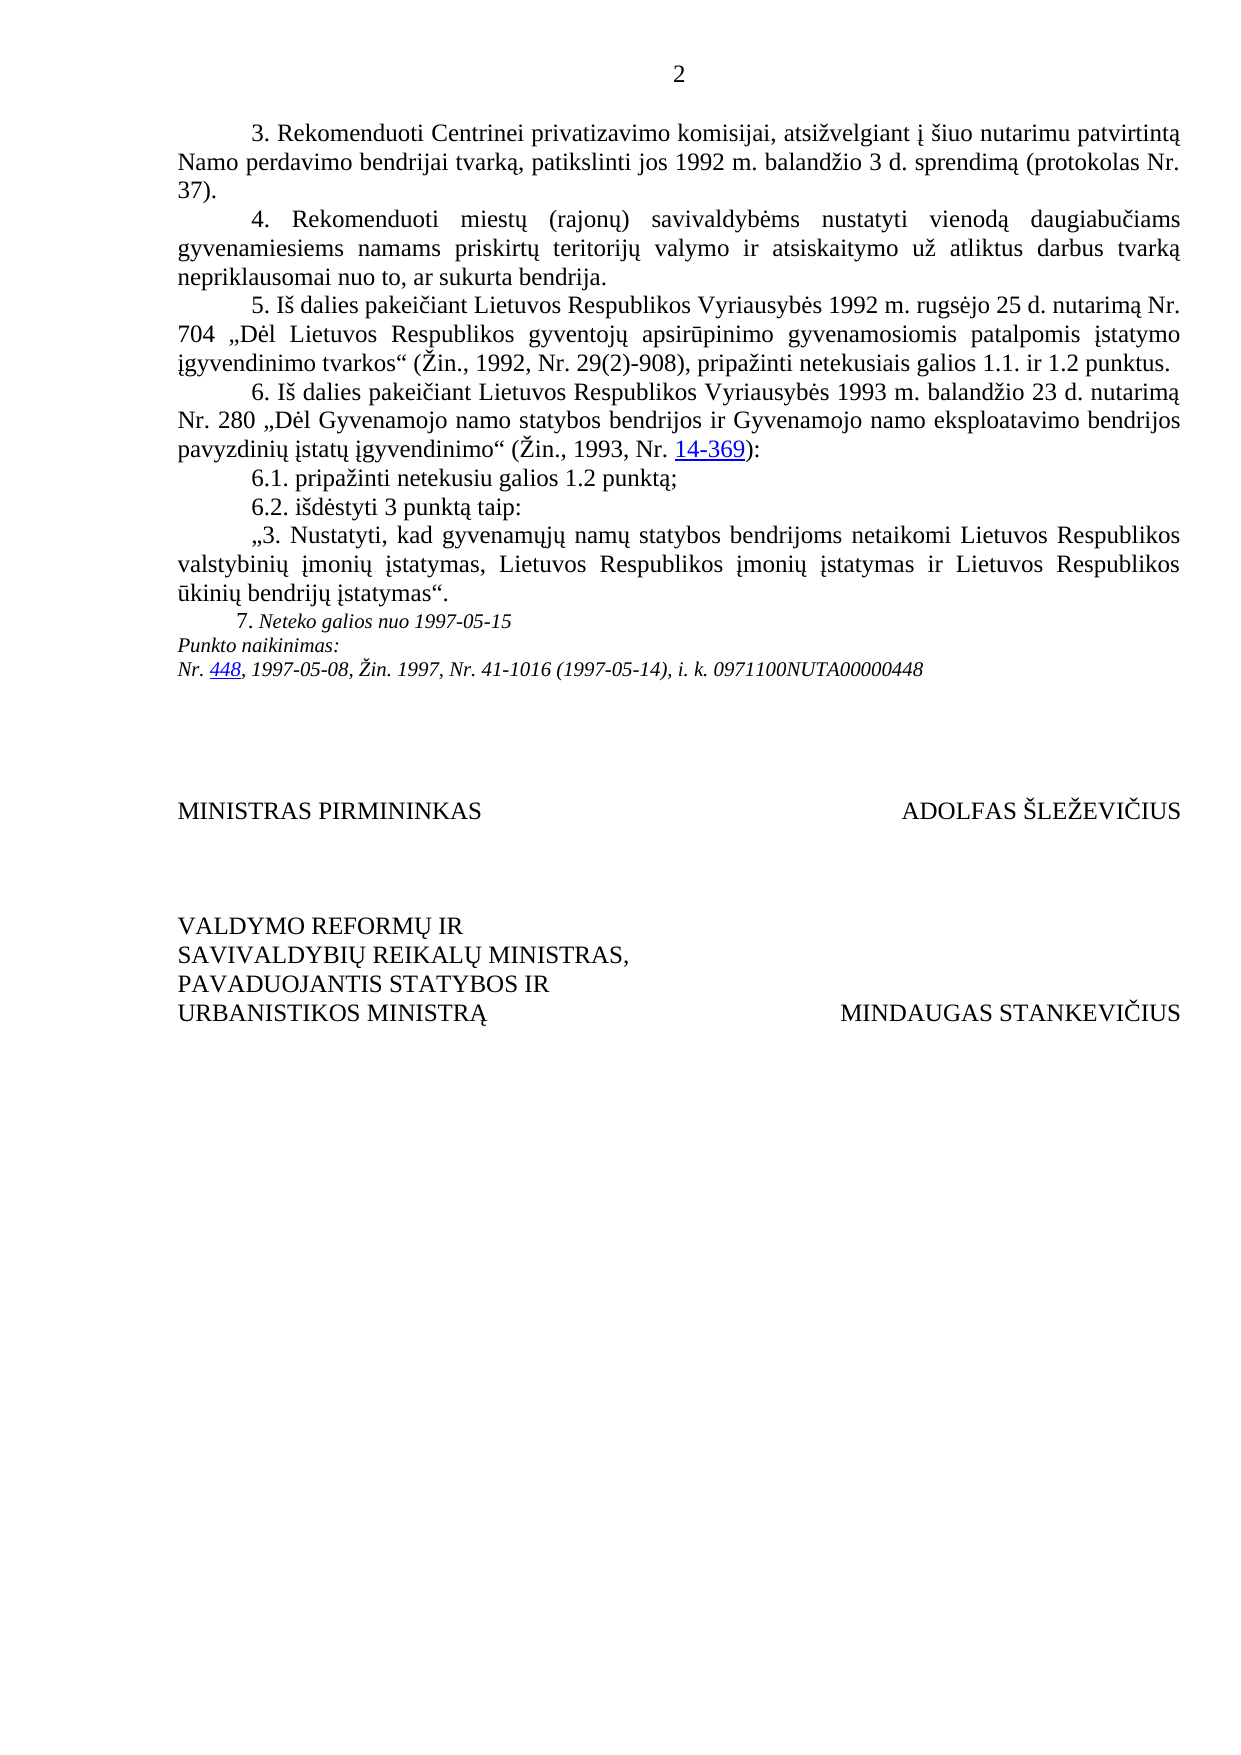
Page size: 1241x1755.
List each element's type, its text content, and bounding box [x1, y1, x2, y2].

text 6.2. išdėstyti 3 punktą taip: [177, 492, 1181, 521]
text 6. Iš dalies pakeičiant Lietuvos Respublikos Vyriausybės 1993 m. balandžio 23 d. nutarimą Nr. 280 „Dėl Gyvenamojo namo statybos bendrijos ir Gyvenamojo namo eksploatavimo bendrijos pavyzdinių įstatų įgyvendinimo“ (Žin., 1993, Nr. 14-369): [177, 377, 1181, 463]
text VALDYMO REFORMŲ IR [177, 911, 1181, 940]
text MINISTRAS PIRMININKAS ADOLFAS ŠLEŽEVIČIUS [177, 796, 1181, 825]
text 4. Rekomenduoti miestų (rajonų) savivaldybėms nustatyti vienodą daugiabučiams gyvenamiesiems namams priskirtų teritorijų valymo ir atsiskaitymo už atliktus darbus tvarką nepriklausomai nuo to, ar sukurta bendrija. [177, 204, 1181, 291]
text 5. Iš dalies pakeičiant Lietuvos Respublikos Vyriausybės 1992 m. rugsėjo 25 d. nutarimą Nr. 704 „Dėl Lietuvos Respublikos gyventojų apsirūpinimo gyvenamosiomis patalpomis įstatymo įgyvendinimo tvarkos“ (Žin., 1992, Nr. 29(2)-908), pripažinti netekusiais galios 1.1. ir 1.2 punktus. [177, 291, 1181, 377]
text Punkto naikinimas: [177, 633, 1181, 657]
text SAVIVALDYBIŲ REIKALŲ MINISTRAS, [177, 940, 1181, 969]
text „3. Nustatyti, kad gyvenamųjų namų statybos bendrijoms netaikomi Lietuvos Respublikos valstybinių įmonių įstatymas, Lietuvos Respublikos įmonių įstatymas ir Lietuvos Respublikos ūkinių bendrijų įstatymas“. [177, 521, 1181, 607]
text 7. Neteko galios nuo 1997-05-15 [177, 607, 1181, 633]
text Nr. 448, 1997-05-08, Žin. 1997, Nr. 41-1016 (1997-05-14), i. k. 0971100NUTA00000448 [177, 657, 1181, 681]
text PAVADUOJANTIS STATYBOS IR [177, 969, 1181, 998]
text 6.1. pripažinti netekusiu galios 1.2 punktą; [177, 463, 1181, 492]
text 3. Rekomenduoti Centrinei privatizavimo komisijai, atsižvelgiant į šiuo nutarimu patvirtintą Namo perdavimo bendrijai tvarką, patikslinti jos 1992 m. balandžio 3 d. sprendimą (protokolas Nr. 37). [177, 118, 1181, 204]
text URBANISTIKOS MINISTRĄ MINDAUGAS STANKEVIČIUS [177, 998, 1181, 1026]
